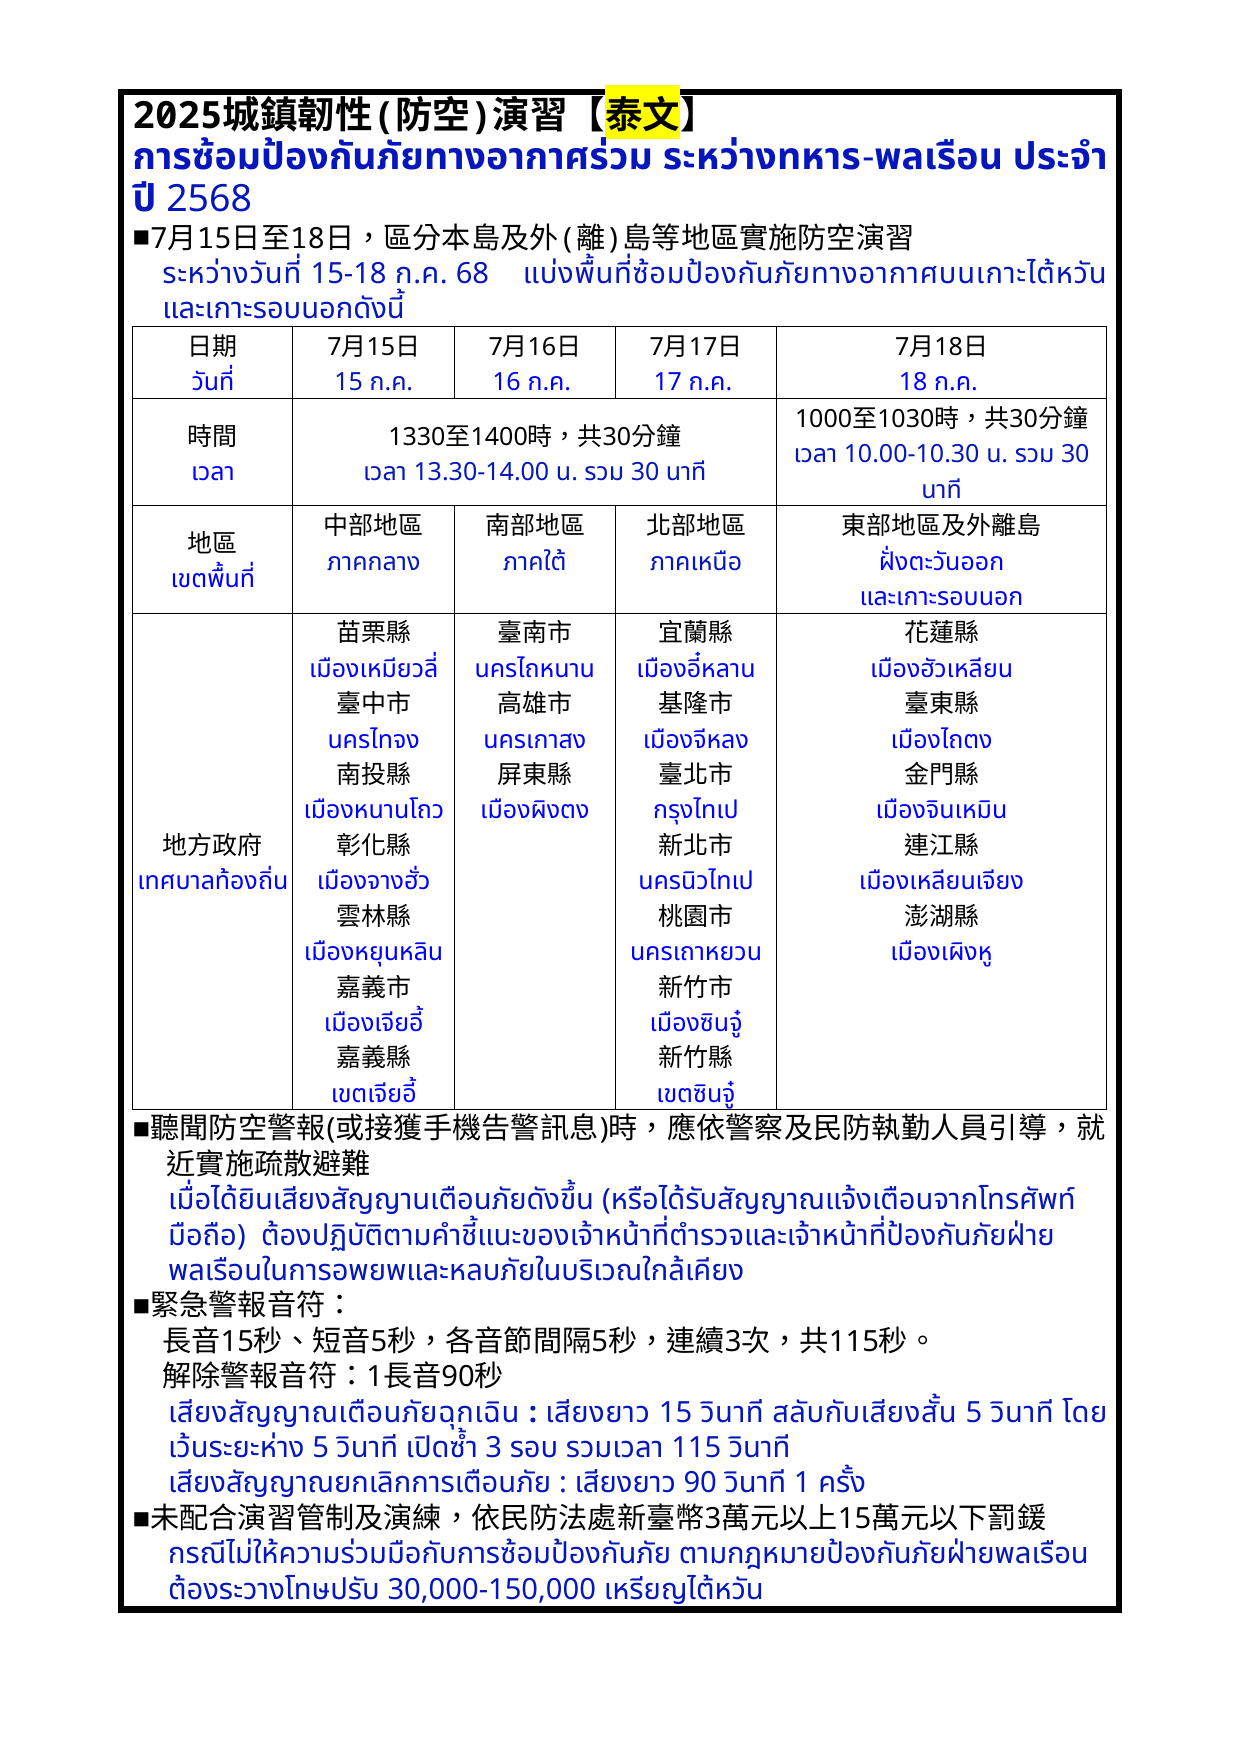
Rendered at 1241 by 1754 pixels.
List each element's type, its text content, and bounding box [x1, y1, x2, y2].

table_header 2025城鎮韌性(防空)演習【泰文】 การซ้อมป้องกันภัยทางอากาศร่วม ระหว่างทหาร-พลเรือน ประจำปี 2568 ■7月15日至18日，區分本島及外(離)島等地區實施防空演習 ระหว่างวันที่ 15-18 ก.ค. 68 แบ่งพื้นที่ซ้อมป้องกันภัยทางอากาศบนเกาะไต้หวันและเกาะรอบนอกดังนี้ ■聽聞防空警報(或接獲手機告警訊息)時，應依警察及民防執勤人員引導，就近實施疏散避難 เมื่อได้ยินเสียงสัญญานเตือนภัยดังขึ้น (หรือได้รับสัญญาณแจ้งเตือนจากโทรศัพท์มือถือ) ต้องปฏิบัติตามคำชี้แนะของเจ้าหน้าที่ตำรวจและเจ้าหน้าที่ป้องกันภัยฝ่ายพลเรือนในการอพยพและหลบภัยในบริเวณใกล้เคียง ■緊急警報音符： 長音15秒、短音5秒，各音節間隔5秒，連續3次，共115秒。 解除警報音符：1長音90秒 เสียงสัญญาณเตือนภัยฉุกเฉิน : เสียงยาว 15 วินาที สลับกับเสียงสั้น 5 วินาที โดยเว้นระยะห่าง 5 วินาที เปิดซ้ำ 3 รอบ รวมเวลา 115 วินาที เสียงสัญญาณยกเลิกการเตือนภัย : เสียงยาว 90 วินาที 1 ครั้ง ■未配合演習管制及演練，依民防法處新臺幣3萬元以上15萬元以下罰鍰 กรณีไม่ให้ความร่วมมือกับการซ้อมป้องกันภัย ตามกฎหมายป้องกันภัยฝ่ายพลเรือน ต้องระวางโทษปรับ 30,000-150,000 เหรียญไต้หวัน [124, 95, 1116, 1606]
table_header 7月15日 15 ก.ค. [293, 327, 454, 398]
table_cell 地方政府 เทศบาลท้องถิ่น [133, 614, 292, 1109]
table_header 7月17日 17 ก.ค. [616, 327, 776, 398]
table_header 7月16日 16 ก.ค. [455, 327, 615, 398]
table_cell 花蓮縣 เมืองฮัวเหลียน 臺東縣 เมืองไถตง 金門縣 เมืองจินเหมิน 連江縣 เมืองเหลียนเจียง 澎湖縣 เมืองเผิงหู [777, 614, 1106, 1109]
table_cell 時間 เวลา [133, 399, 292, 505]
table_cell 1330至1400時，共30分鐘 เวลา 13.30-14.00 น. รวม 30 นาที [293, 399, 776, 505]
table_header 日期 วันที่ [133, 327, 292, 398]
table_cell 南部地區 ภาคใต้ [455, 506, 615, 612]
table_cell 1000至1030時，共30分鐘 เวลา 10.00-10.30 น. รวม 30 นาที [777, 399, 1106, 505]
table_cell 地區 เขตพื้นที่ [133, 506, 292, 612]
table_header 7月18日 18 ก.ค. [777, 327, 1106, 398]
table_cell 宜蘭縣 เมืองอี๋หลาน 基隆市 เมืองจีหลง 臺北市 กรุงไทเป 新北市 นครนิวไทเป 桃園市 นครเถาหยวน 新竹市 เมืองซินจู๋ 新竹縣 เขตซินจู๋ [616, 614, 776, 1109]
table_cell 中部地區 ภาคกลาง [293, 506, 454, 612]
table_cell 東部地區及外離島 ฝั่งตะวันออก และเกาะรอบนอก [777, 506, 1106, 612]
table_cell 北部地區 ภาคเหนือ [616, 506, 776, 612]
table_cell 苗栗縣 เมืองเหมียวลี่ 臺中市 นครไทจง 南投縣 เมืองหนานโถว 彰化縣 เมืองจางฮั่ว 雲林縣 เมืองหยุนหลิน 嘉義市 เมืองเจียอี้ 嘉義縣 เขตเจียอี้ [293, 614, 454, 1109]
table_cell 臺南市 นครไถหนาน 高雄市 นครเกาสง 屏東縣 เมืองผิงตง [455, 614, 615, 1109]
